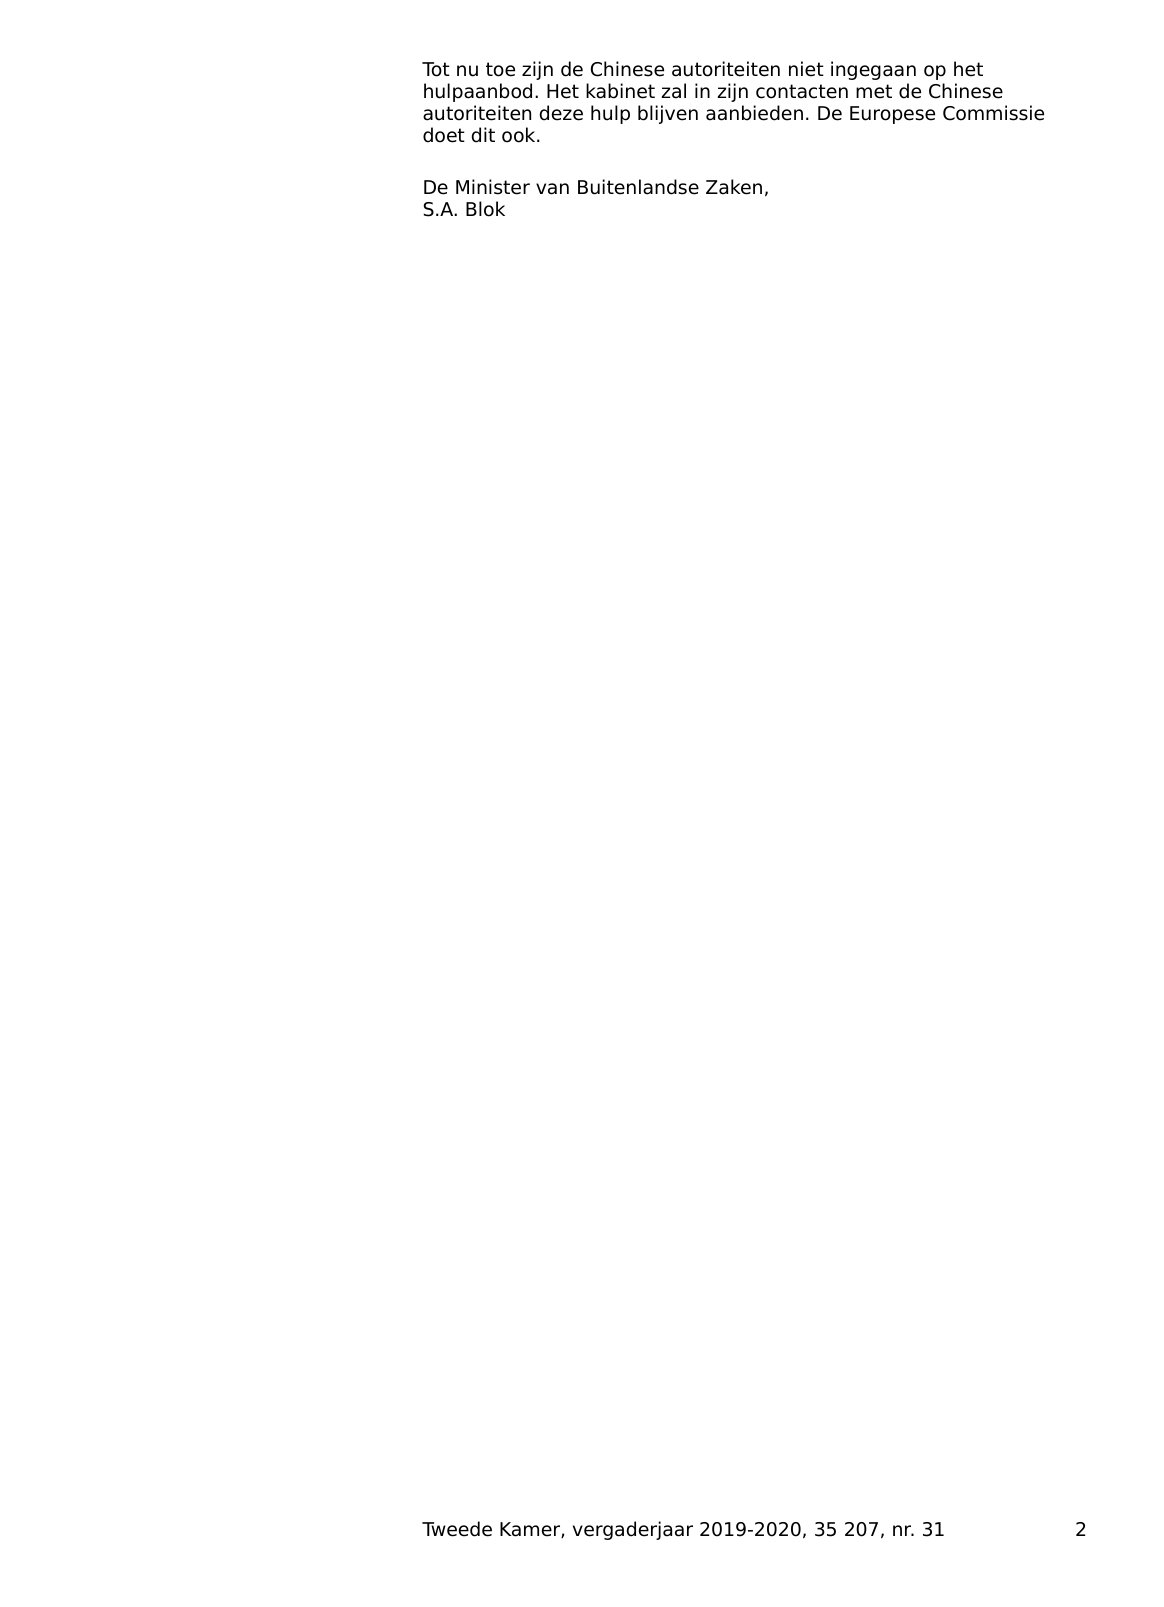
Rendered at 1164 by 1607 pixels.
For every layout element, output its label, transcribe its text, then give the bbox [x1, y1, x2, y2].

text Tot nu toe zijn de Chinese autoriteiten niet ingegaan op het hulpaanbod. Het kabinet zal in zijn contacten met de Chinese autoriteiten deze hulp blijven aanbieden. De Europese Commissie doet dit ook. [422, 59, 1087, 147]
text De Minister van Buitenlandse Zaken, S.A. Blok [422, 177, 1087, 221]
